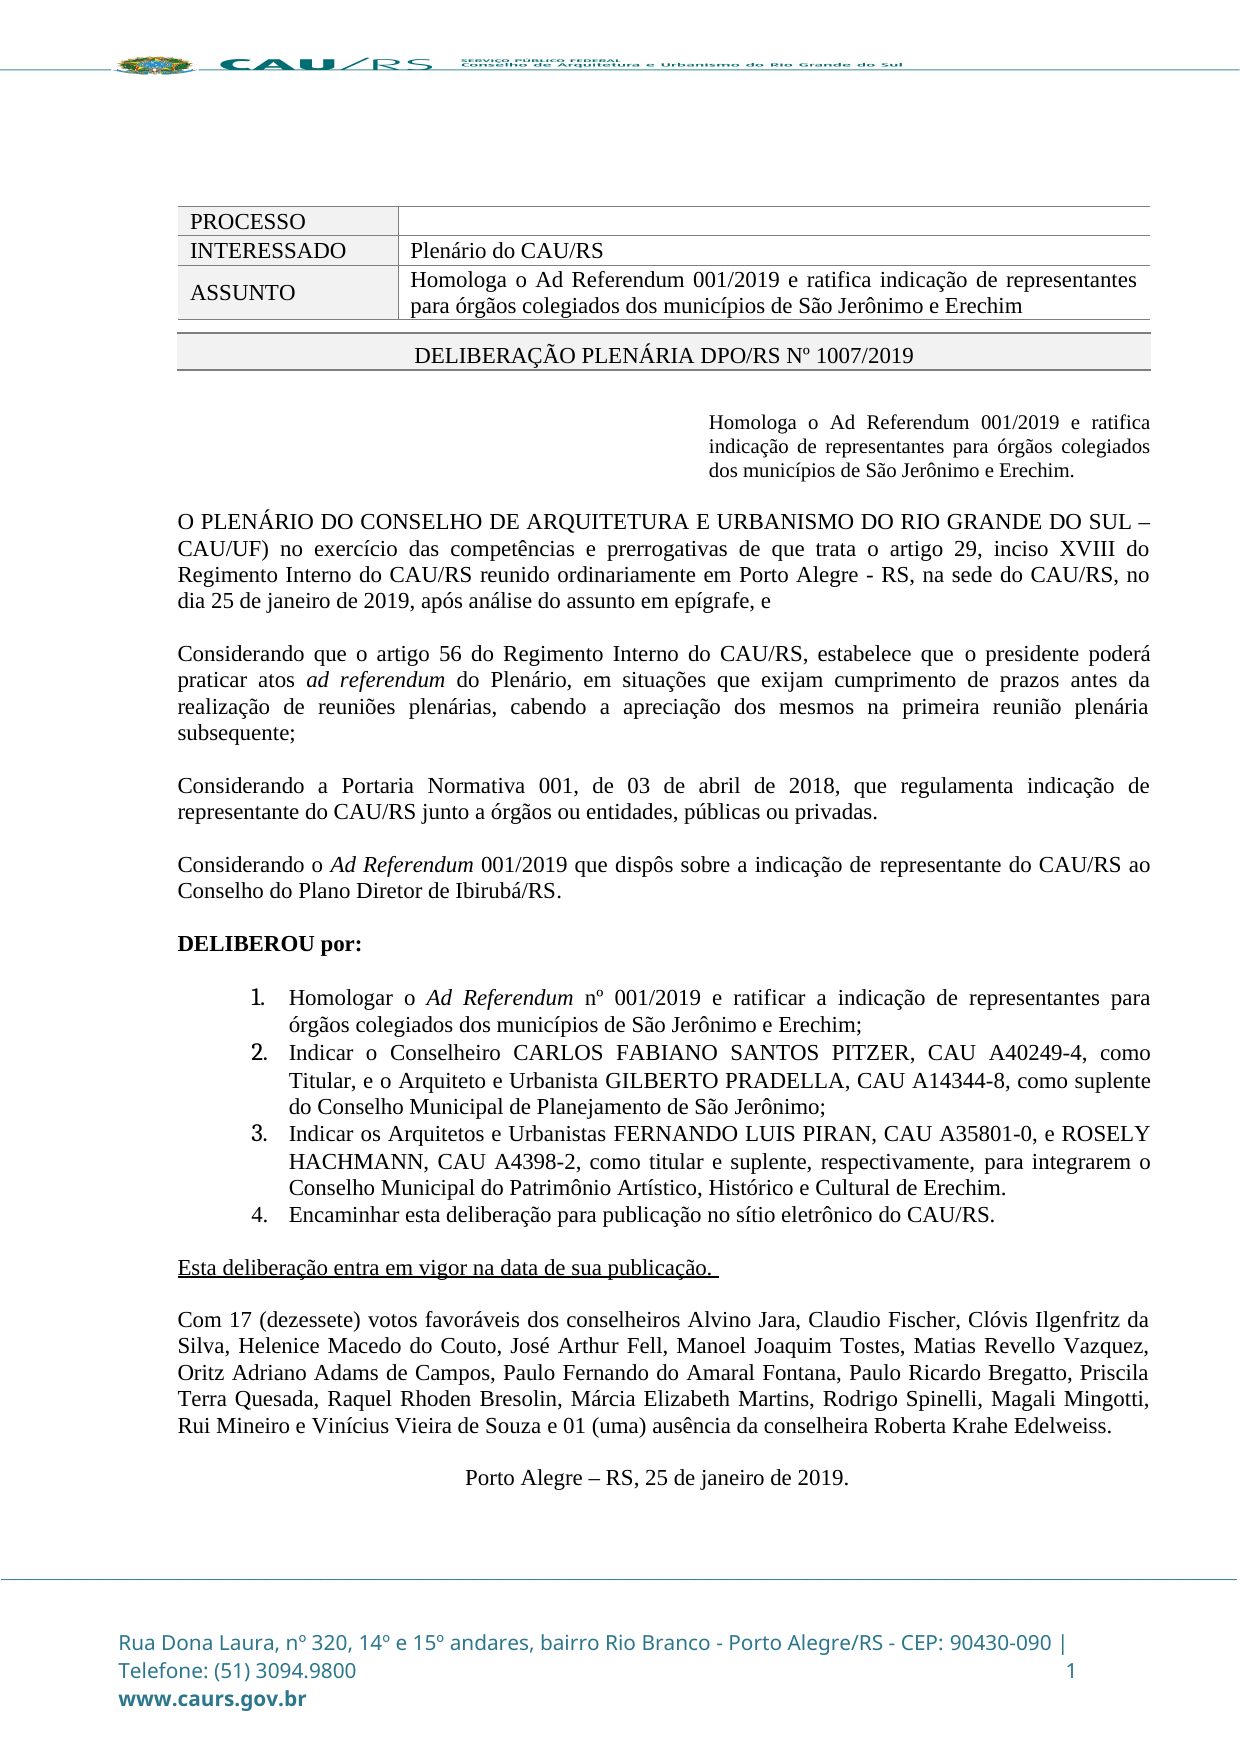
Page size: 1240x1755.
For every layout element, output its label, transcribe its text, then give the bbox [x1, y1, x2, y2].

text DELIBEROU por: [177, 930, 1151, 956]
list Indicar o Conselheiro CARLOS FABIANO SANTOS PITZER, CAU A40249-4, como Titular, e o Arquiteto e Urbanista Gilberto Pradella, CAU A14344-8, como suplente do Conselho Municipal de Planejamento de São Jerônimo; [251, 1038, 1151, 1119]
text DELIBERAÇÃO PLENÁRIA DPO/RS Nº 1007/2019 [177, 334, 1151, 369]
table_cell Homologa o Ad Referendum 001/2019 e ratifica indicação de representantes para órgãos colegiados dos municípios de São Jerônimo e Erechim [399, 266, 1150, 319]
text Com 17 (dezessete) votos favoráveis dos conselheiros Alvino Jara, Claudio Fischer, Clóvis Ilgenfritz da Silva, Helenice Macedo do Couto, José Arthur Fell, Manoel Joaquim Tostes, Matias Revello Vazquez, Oritz Adriano Adams de Campos, Paulo Fernando do Amaral Fontana, Paulo Ricardo Bregatto, Priscila Terra Quesada, Raquel Rhoden Bresolin, Márcia Elizabeth Martins, Rodrigo Spinelli, Magali Mingotti, Rui Mineiro e Vinícius Vieira de Souza e 01 (uma) ausência da conselheira Roberta Krahe Edelweiss. [177, 1306, 1151, 1438]
table_header PROCESSO [178, 207, 398, 235]
table_cell Plenário do CAU/RS [399, 236, 1150, 265]
text O PLENÁRIO DO CONSELHO DE ARQUITETURA E URBANISMO DO RIO GRANDE DO SUL – CAU/UF) no exercício das competências e prerrogativas de que trata o artigo 29, inciso XVIII do Regimento Interno do CAU/RS reunido ordinariamente em Porto Alegre - RS, na sede do CAU/RS, no dia 25 de janeiro de 2019, após análise do assunto em epígrafe, e [177, 508, 1151, 614]
text Considerando o Ad Referendum 001/2019 que dispôs sobre a indicação de representante do CAU/RS ao Conselho do Plano Diretor de Ibirubá/RS. [177, 851, 1151, 904]
list Indicar os Arquitetos e Urbanistas FERNANDO LUIS PIRAN, CAU A35801-0, e ROSELY HACHMANN, CAU A4398-2, como titular e suplente, respectivamente, para integrarem o Conselho Municipal do Patrimônio Artístico, Histórico e Cultural de Erechim. [251, 1119, 1151, 1201]
list Porto Alegre – RS, 25 de janeiro de 2019. [177, 1464, 1137, 1491]
text Considerando que o artigo 56 do Regimento Interno do CAU/RS, estabelece que o presidente poderá praticar atos ad referendum do Plenário, em situações que exijam cumprimento de prazos antes da realização de reuniões plenárias, cabendo a apreciação dos mesmos na primeira reunião plenária subsequente; [177, 640, 1151, 746]
text Homologa o Ad Referendum 001/2019 e ratifica indicação de representantes para órgãos colegiados dos municípios de São Jerônimo e Erechim. [709, 410, 1151, 482]
table_cell ASSUNTO [178, 266, 398, 319]
list Encaminhar esta deliberação para publicação no sítio eletrônico do CAU/RS. [251, 1201, 1151, 1227]
table_header [399, 207, 1150, 235]
list Homologar o Ad Referendum nº 001/2019 e ratificar a indicação de representantes para órgãos colegiados dos municípios de São Jerônimo e Erechim; [251, 983, 1151, 1038]
list Esta deliberação entra em vigor na data de sua publicação. [177, 1253, 1151, 1280]
text Considerando a Portaria Normativa 001, de 03 de abril de 2018, que regulamenta indicação de representante do CAU/RS junto a órgãos ou entidades, públicas ou privadas. [177, 772, 1151, 825]
table_cell INTERESSADO [178, 236, 398, 265]
